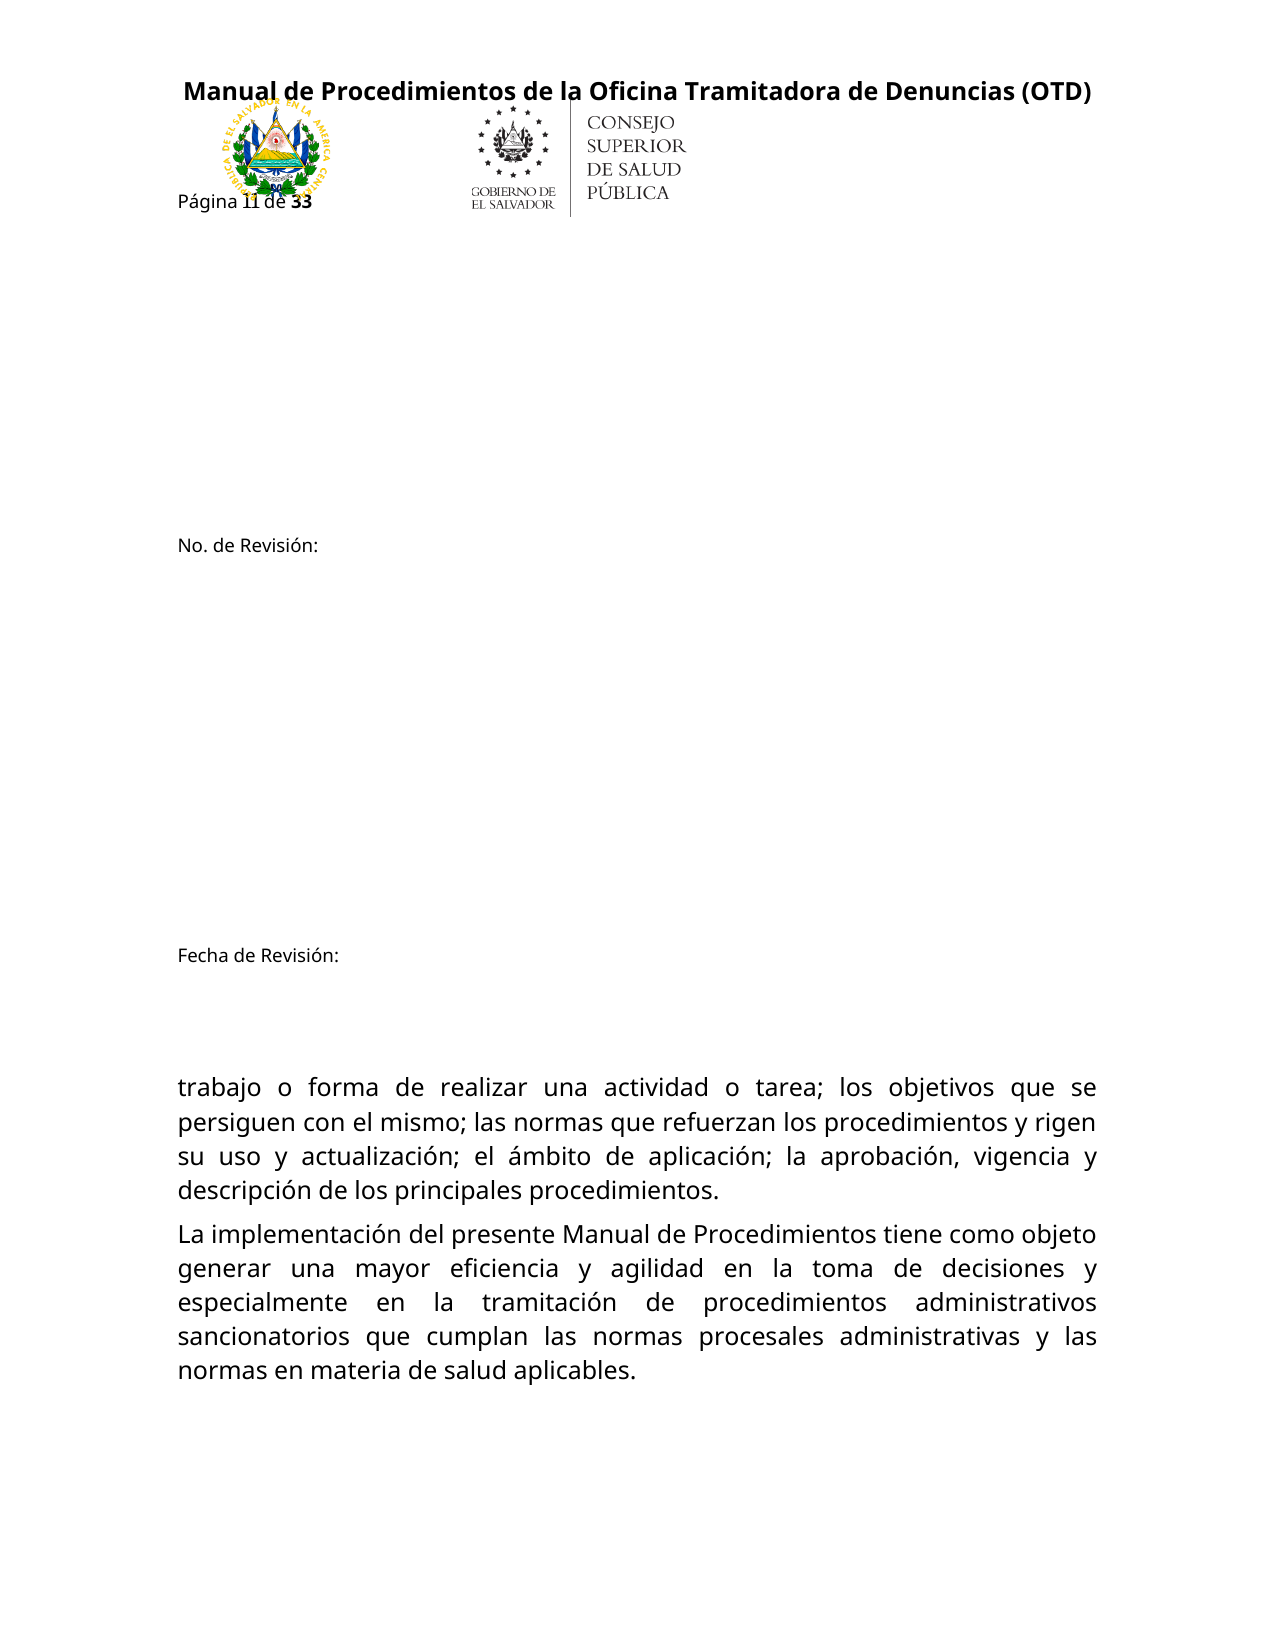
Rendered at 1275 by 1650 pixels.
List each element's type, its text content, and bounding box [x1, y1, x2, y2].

picture [222, 97, 331, 201]
text trabajo o forma de realizar una actividad o tarea; los objetivos que se persiguen con el mismo; las normas que refuerzan los procedimientos y rigen su uso y actualización; el ámbito de aplicación; la aprobación, vigencia y descripción de los principales procedimientos. [177, 1070, 1098, 1206]
picture [472, 97, 687, 217]
text La implementación del presente Manual de Procedimientos tiene como objeto generar una mayor eficiencia y agilidad en la toma de decisiones y especialmente en la tramitación de procedimientos administrativos sancionatorios que cumplan las normas procesales administrativas y las normas en materia de salud aplicables. [177, 1217, 1098, 1387]
